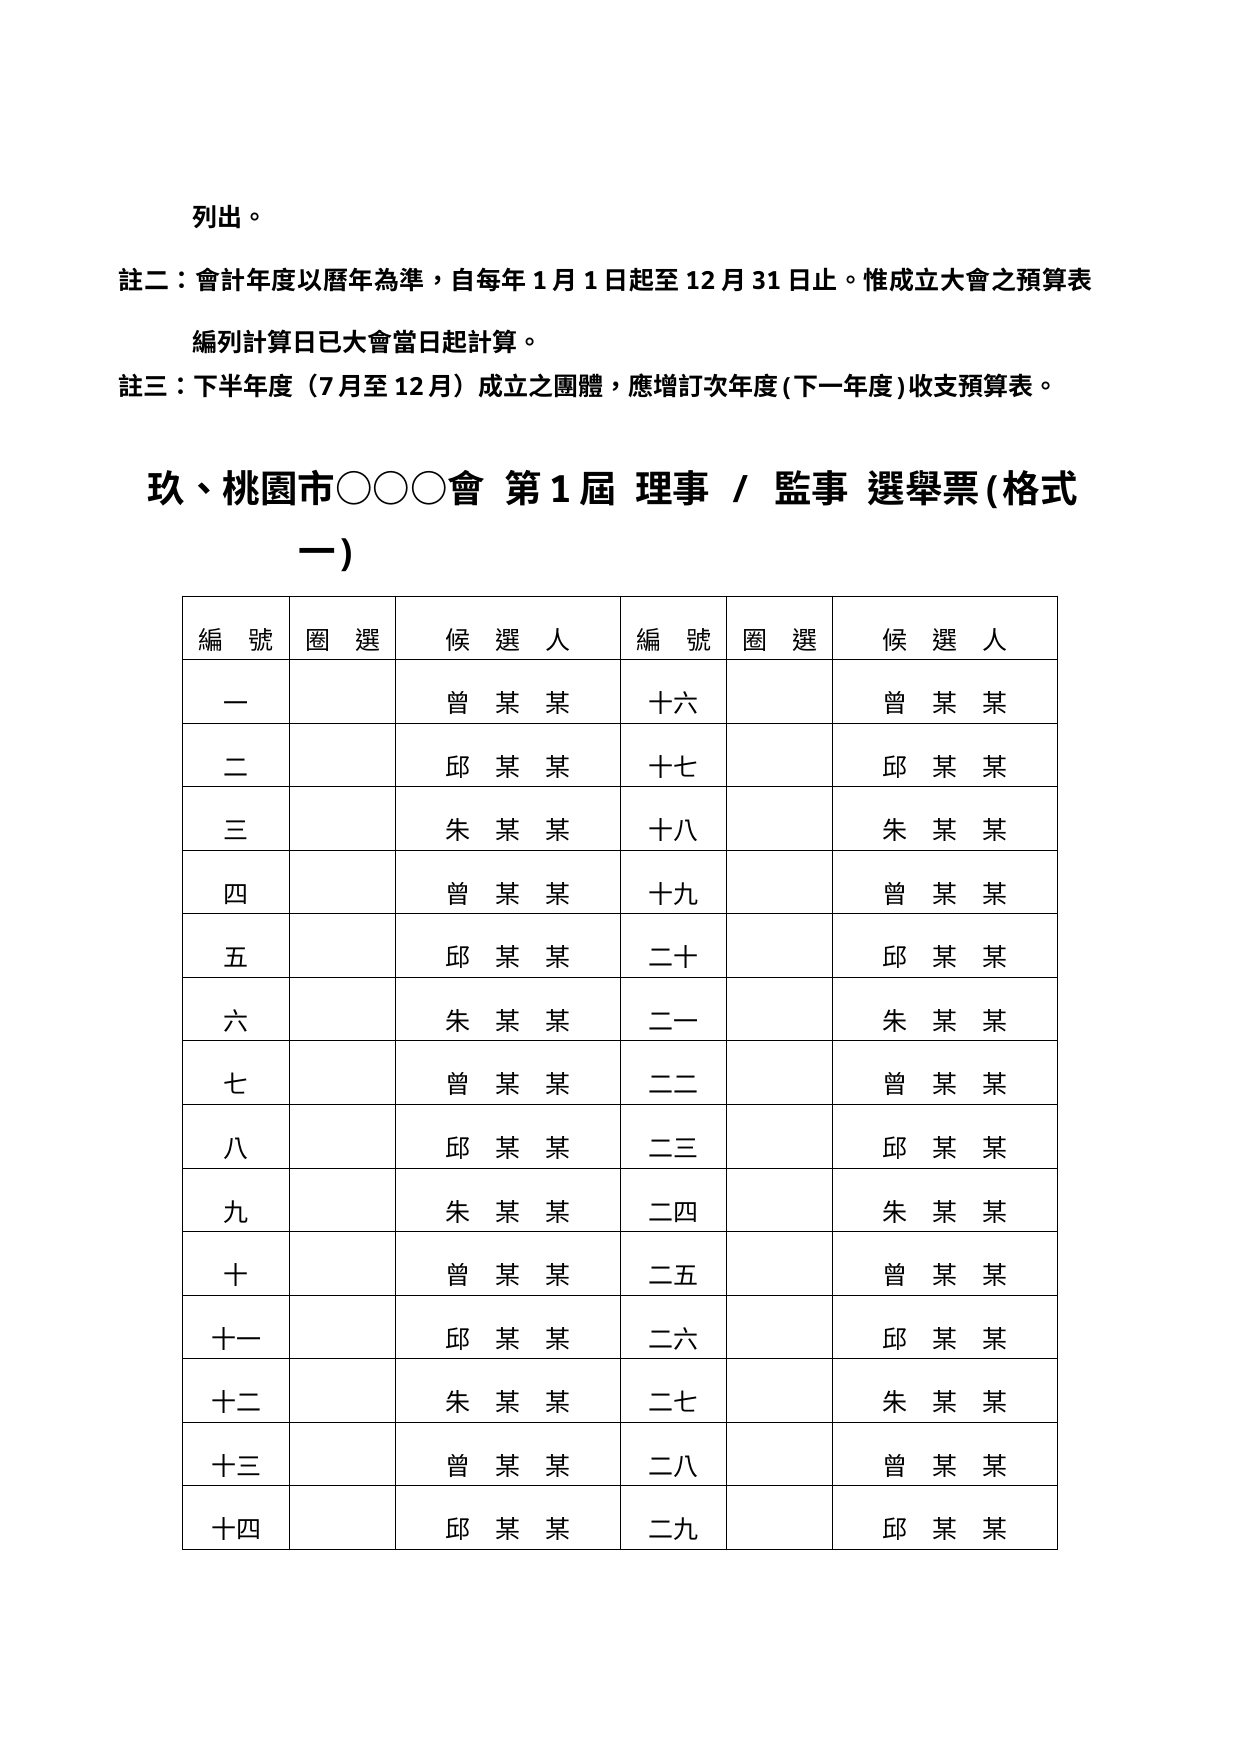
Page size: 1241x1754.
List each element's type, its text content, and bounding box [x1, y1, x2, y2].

table_cell 邱 某 某 [396, 1105, 620, 1167]
table_cell [727, 1296, 832, 1358]
table_cell 朱 某 某 [833, 978, 1057, 1040]
table_cell 三 [183, 787, 289, 850]
table_cell 二六 [621, 1296, 726, 1358]
table_cell 曾 某 某 [396, 1041, 620, 1104]
table_cell 邱 某 某 [833, 1486, 1057, 1549]
table_cell [727, 1105, 832, 1167]
table_cell 十七 [621, 724, 726, 786]
table_cell [727, 1169, 832, 1231]
table_cell [727, 1041, 832, 1104]
table_cell [290, 1359, 395, 1422]
table_cell [290, 1169, 395, 1231]
table_cell 二二 [621, 1041, 726, 1104]
text 玖、桃園市○○○會 第1屆 理事 / 監事 選舉票(格式一) [148, 445, 1107, 570]
table_cell 二一 [621, 978, 726, 1040]
table_cell 邱 某 某 [396, 724, 620, 786]
table_cell 二三 [621, 1105, 726, 1167]
table_cell 邱 某 某 [833, 914, 1057, 977]
table_header 候 選 人 [833, 597, 1057, 659]
table_cell 七 [183, 1041, 289, 1104]
table_cell 曾 某 某 [833, 660, 1057, 723]
table_cell [290, 724, 395, 786]
table_cell 九 [183, 1169, 289, 1231]
table_header 圈 選 [727, 597, 832, 659]
table_cell [290, 978, 395, 1040]
table_cell 朱 某 某 [396, 1359, 620, 1422]
table_cell 朱 某 某 [396, 978, 620, 1040]
table_cell 邱 某 某 [833, 1296, 1057, 1358]
table_cell 曾 某 某 [833, 1423, 1057, 1485]
table_cell [727, 978, 832, 1040]
table_cell 二五 [621, 1232, 726, 1294]
table_cell 曾 某 某 [833, 851, 1057, 913]
table_header 候 選 人 [396, 597, 620, 659]
table_cell 一 [183, 660, 289, 723]
table_cell [290, 1423, 395, 1485]
text 註二：會計年度以曆年為準，自每年1月1日起至12月31日止。惟成立大會之預算表編列計算日已大會當日起計算。 [119, 237, 1092, 362]
table_cell [727, 724, 832, 786]
table_cell 朱 某 某 [396, 787, 620, 850]
table_cell [727, 787, 832, 850]
table_cell [727, 914, 832, 977]
table_cell [727, 1359, 832, 1422]
table_cell [727, 1423, 832, 1485]
table_cell [290, 914, 395, 977]
text 列出。 [119, 174, 1092, 237]
table_cell [290, 1041, 395, 1104]
table_cell 十八 [621, 787, 726, 850]
table_cell 四 [183, 851, 289, 913]
table_cell 曾 某 某 [396, 1423, 620, 1485]
table_cell 二 [183, 724, 289, 786]
table_cell 邱 某 某 [396, 914, 620, 977]
table_cell 十四 [183, 1486, 289, 1549]
table_cell 邱 某 某 [396, 1486, 620, 1549]
table_cell [290, 1296, 395, 1358]
table_header 編 號 [183, 597, 289, 659]
table_cell [290, 787, 395, 850]
table_cell 十九 [621, 851, 726, 913]
table_cell 二七 [621, 1359, 726, 1422]
table_cell 曾 某 某 [396, 660, 620, 723]
text 註三：下半年度（7月至12月）成立之團體，應增訂次年度(下一年度)收支預算表。 [119, 362, 1092, 403]
table_cell 十 [183, 1232, 289, 1294]
table_cell 五 [183, 914, 289, 977]
table_header 編 號 [621, 597, 726, 659]
table_cell 朱 某 某 [396, 1169, 620, 1231]
table_cell 曾 某 某 [833, 1232, 1057, 1294]
table_cell 二九 [621, 1486, 726, 1549]
table_header 圈 選 [290, 597, 395, 659]
table_cell 六 [183, 978, 289, 1040]
table_cell 十六 [621, 660, 726, 723]
table_cell 邱 某 某 [396, 1296, 620, 1358]
table_cell [290, 1105, 395, 1167]
table_cell 曾 某 某 [396, 1232, 620, 1294]
table_cell 朱 某 某 [833, 1169, 1057, 1231]
table_cell [290, 1232, 395, 1294]
table_cell [727, 851, 832, 913]
table_cell 十一 [183, 1296, 289, 1358]
table_cell 曾 某 某 [396, 851, 620, 913]
table_cell [290, 851, 395, 913]
table_cell 朱 某 某 [833, 787, 1057, 850]
table_cell 八 [183, 1105, 289, 1167]
table_cell 二四 [621, 1169, 726, 1231]
table_cell [727, 1232, 832, 1294]
table_cell 十二 [183, 1359, 289, 1422]
table_cell 朱 某 某 [833, 1359, 1057, 1422]
table_cell [290, 1486, 395, 1549]
table_cell 二十 [621, 914, 726, 977]
table_cell 邱 某 某 [833, 1105, 1057, 1167]
table_cell 曾 某 某 [833, 1041, 1057, 1104]
table_cell [727, 660, 832, 723]
table_cell 邱 某 某 [833, 724, 1057, 786]
table_cell 二八 [621, 1423, 726, 1485]
table_cell [727, 1486, 832, 1549]
table_cell [290, 660, 395, 723]
table_cell 十三 [183, 1423, 289, 1485]
